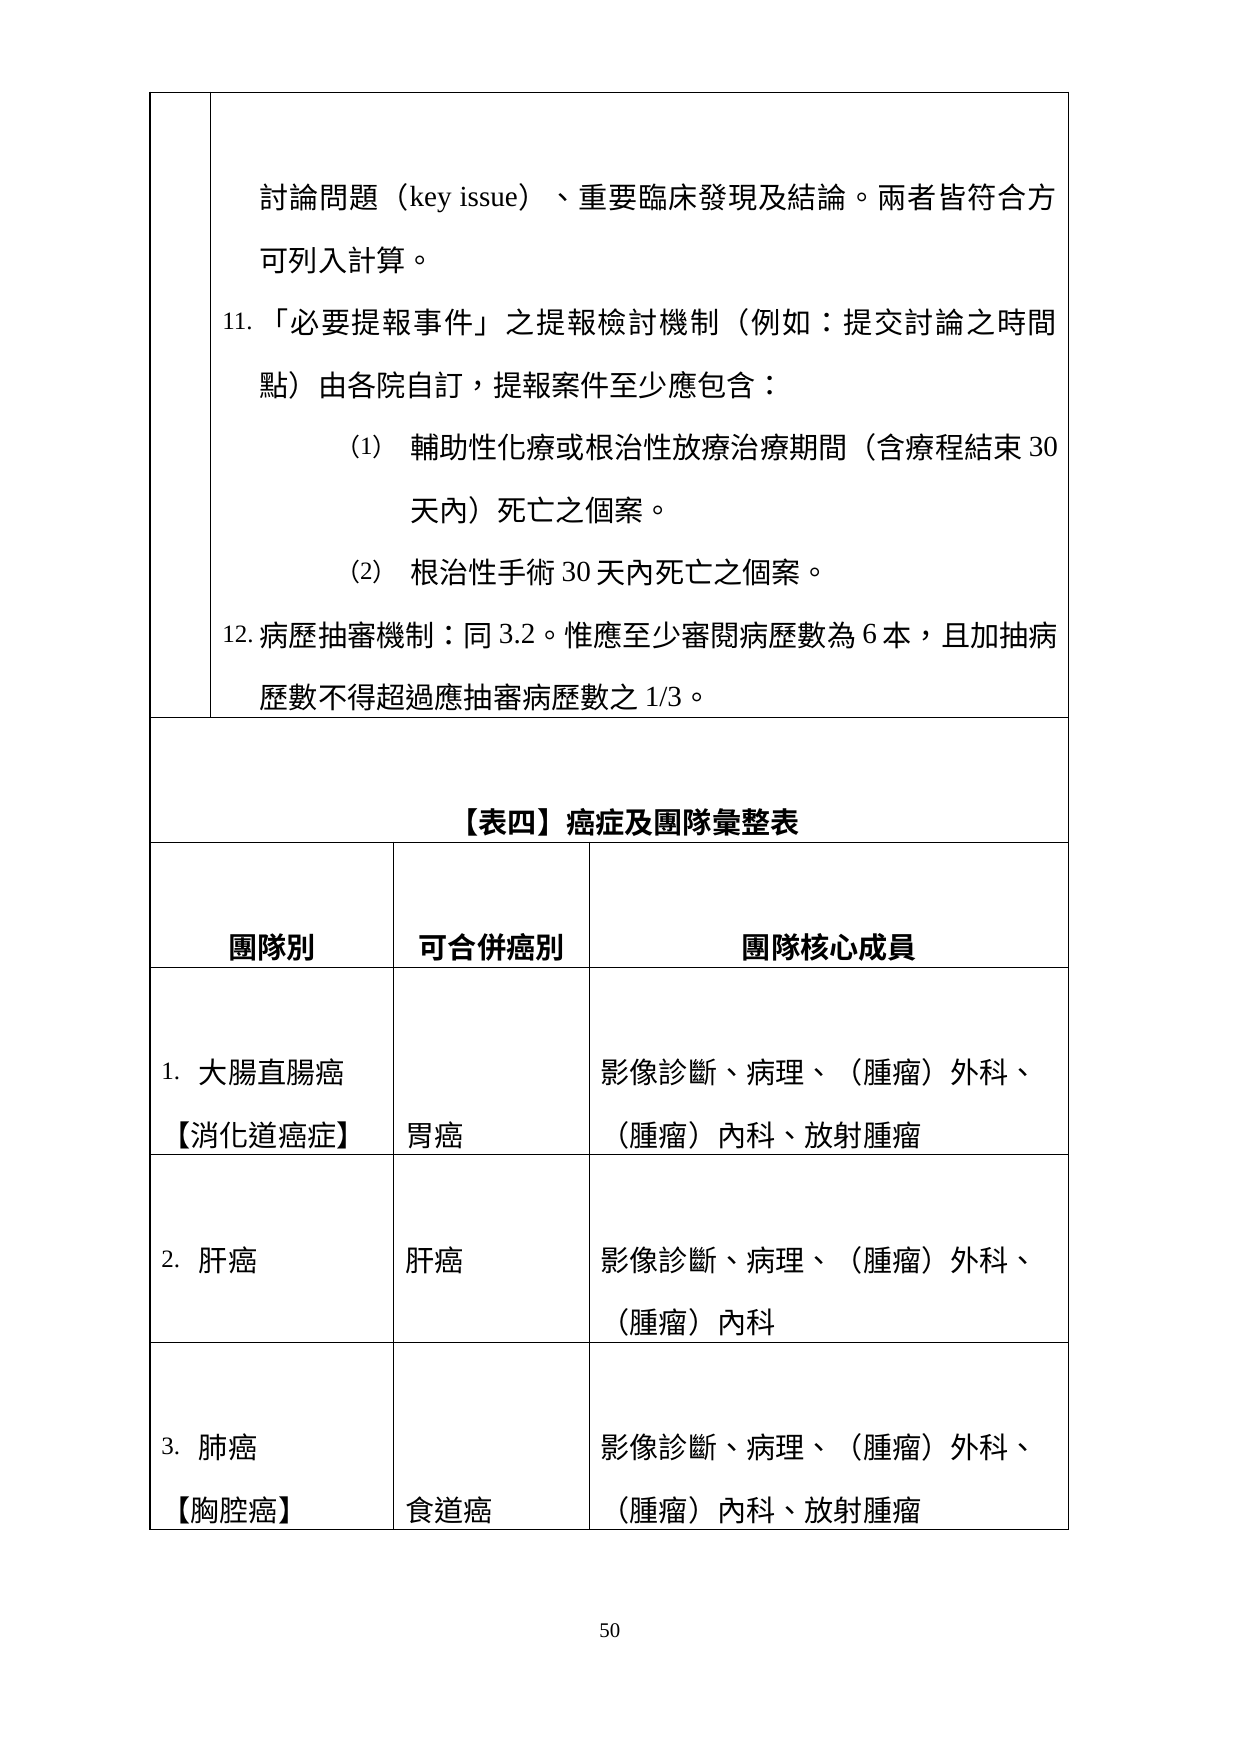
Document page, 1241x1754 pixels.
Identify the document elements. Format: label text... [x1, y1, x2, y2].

table_cell 影像診斷、病理、（腫瘤）外科、（腫瘤）內科 [590, 1155, 1068, 1342]
table_cell 團隊別 [151, 843, 393, 967]
table_cell 大腸直腸癌 【消化道癌症】 [151, 968, 393, 1154]
table_cell 團隊核心成員 [590, 843, 1068, 967]
table_cell 胃癌 [394, 968, 589, 1154]
table_cell 肝癌 [151, 1155, 393, 1342]
table_cell 【表四】癌症及團隊彙整表 [151, 718, 1068, 842]
table_cell 影像診斷、病理、（腫瘤）外科、（腫瘤）內科、放射腫瘤 [590, 968, 1068, 1154]
table_cell 肺癌 【胸腔癌】 [151, 1343, 393, 1529]
table_cell 影像診斷、病理、（腫瘤）外科、（腫瘤）內科、放射腫瘤 [590, 1343, 1068, 1529]
table_cell 可合併癌別 [394, 843, 589, 967]
table_cell [151, 93, 210, 717]
table_cell 食道癌 [394, 1343, 589, 1529]
table_cell 年度新診斷個案數（Class 0~3，含原位癌）達50例（含）以上之癌別應成立多專科醫療團隊。團隊不以單一特定癌症別為限，醫院可依據【表四】所示，將腫瘤部位或治療方式相近且主要成員科別雷同合併為聯合團隊，亦可形成單一癌別團隊；惟腫瘤部位明顯由院內不同成員診療者，不應歸屬同一團隊。 醫院可依據個案數自訂適合之開會頻率，但不得低於下表所訂。若為聯合團隊，則以個案數加總作為開會頻率訂立依據。 開會頻率為每週一次者，若遇國定假日、醫學會或天然災害等特殊狀況，得於會議紀錄中載明，但年度開會次數仍須達原訂開會次數之90%。若為每月召開一次或兩次會議者，須擇期補召開會議。 評分計算基準：未滿一年期間以其所佔之時間比率換算。評分標準依各年度獨立計算，需每年度皆達該項評分標準才予給分。 核心成員出席率以科別計算，至少應包含【表四】所列之科別成員。若醫院無放射腫瘤部門，但設有轉診機制且合作醫院之放射腫瘤科醫師每年至少出席一次多專科團隊會議並能提供佐證，即不影響評分。 多專科團隊會議內容除討論病人診療計畫外，亦可修正診療指引及定期工作檢討，或進行相關個案教學。多專科團隊會議內容列表如下供醫院參考： 若因病人數目太少而無個案討論，雖可註明「無討論個案」，但仍須召開會議，且有會議紀錄佐證。 事前討論定義： 新診斷尚未治療個案。 新診斷已開始治療個案，但討論增加或改變治療之必要性。 已診斷且完成治療，討論輔助性治療或對於復發及病情惡化之處理。 末期病人討論支持性或緩和性治療之必要性。 多專科團隊討論率定義： 分母：認證前一年度各癌別之新診斷個案數（含原位癌且個案分類為Class 1~3）。 分子：認證前一年度經多專科團隊討論之該癌別個案數。 會議紀錄中僅呈現被討論病人名單，而無具體討論事實或結論者（即所謂簡易討論或瀏覽式討論），不列入「討論個案數」計算。個案討論須（1）於（電子）病歷上呈現討論結果（conclusion or recommendation）（2）於會議紀錄上呈現主要討論問題（key issue）、重要臨床發現及結論。兩者皆符合方可列入計算。 「必要提報事件」之提報檢討機制（例如：提交討論之時間點）由各院自訂，提報案件至少應包含： 輔助性化療或根治性放療治療期間（含療程結束30天內）死亡之個案。 根治性手術30天內死亡之個案。 病歷抽審機制：同3.2。惟應至少審閱病歷數為6本，且加抽病歷數不得超過應抽審病歷數之1/3。 [211, 93, 1068, 717]
table_cell 肝癌 [394, 1155, 589, 1342]
